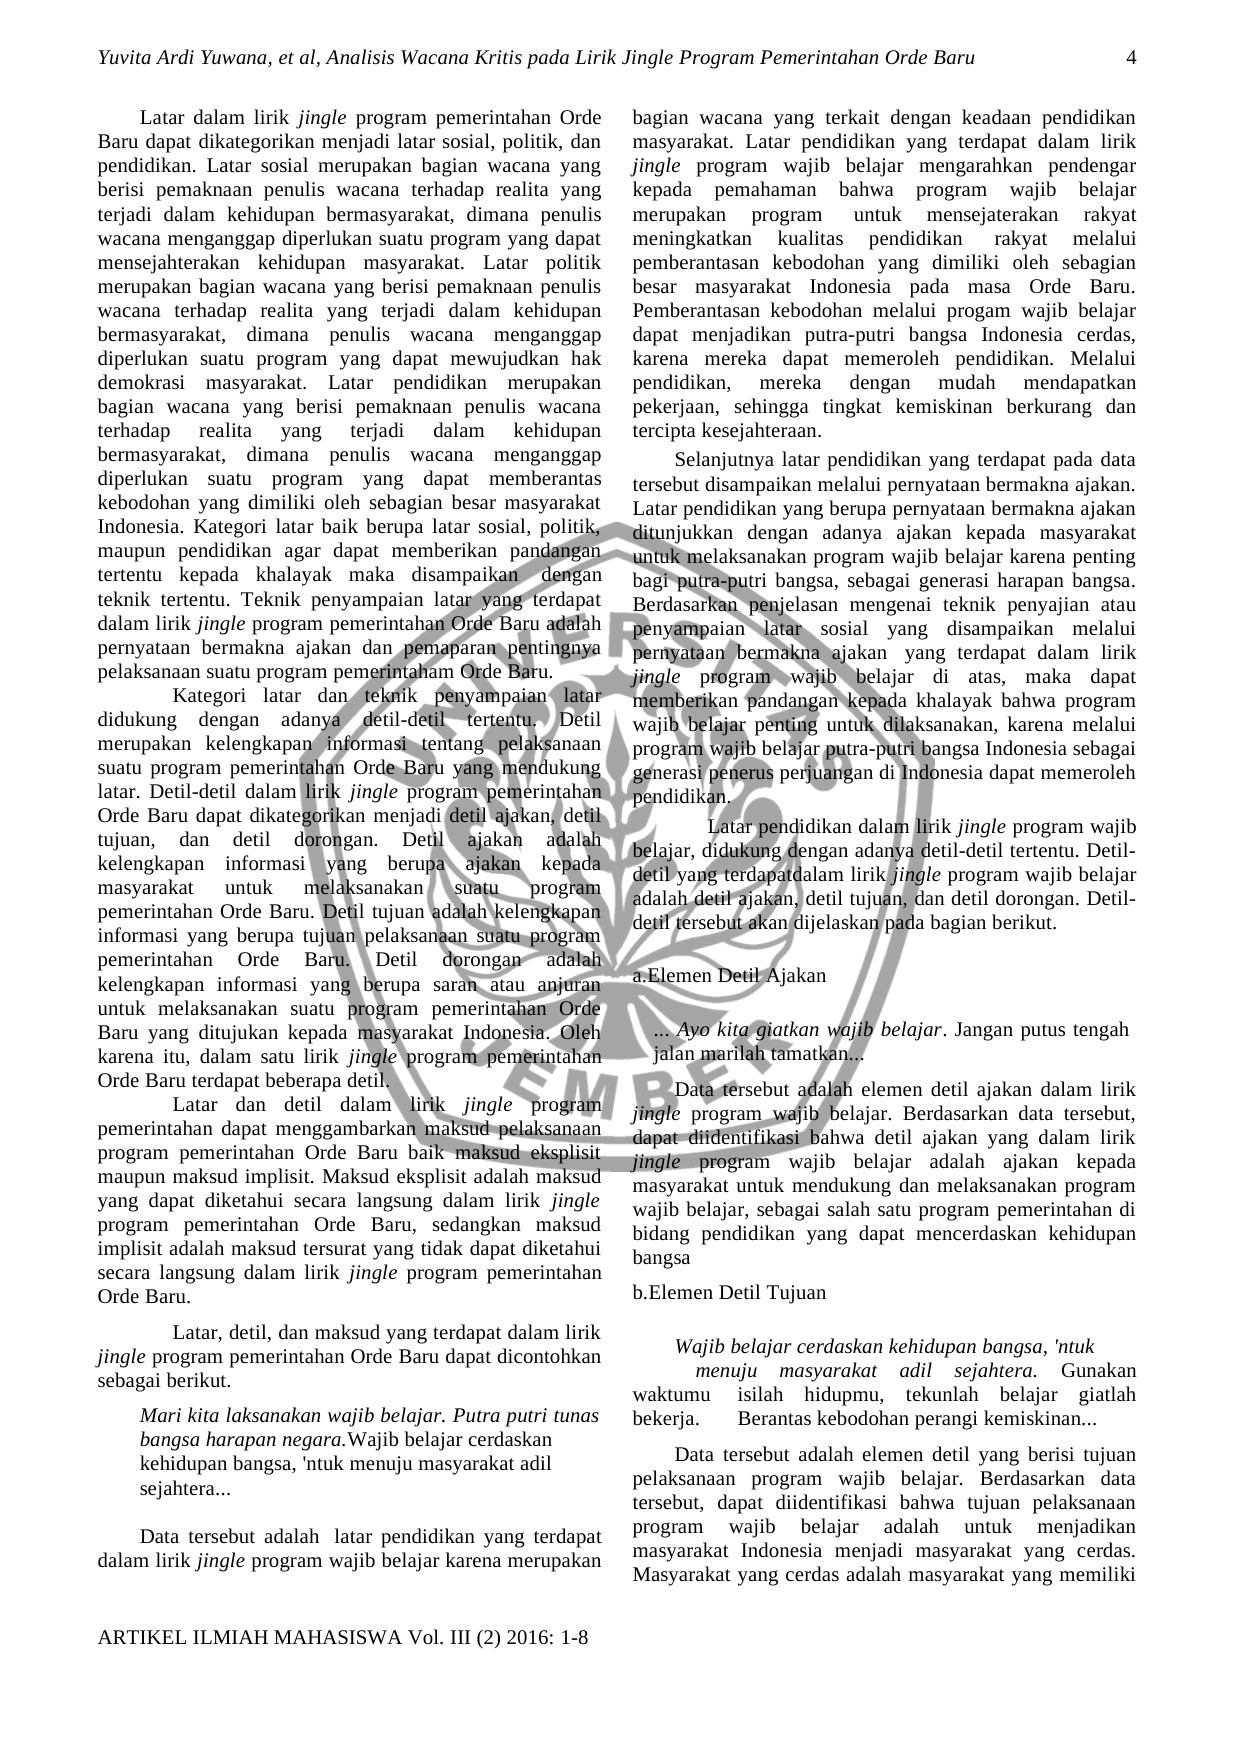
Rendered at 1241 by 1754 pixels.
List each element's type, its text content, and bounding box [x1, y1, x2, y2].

text bagian wacana yang terkait dengan keadaan pendidikan masyarakat. Latar pendidikan yang terdapat dalam lirik jingle program wajib belajar mengarahkan pendengar kepada pemahaman bahwa program wajib belajar merupakan program untuk mensejaterakan rakyat meningkatkan kualitas pendidikan rakyat melalui pemberantasan kebodohan yang dimiliki oleh sebagian besar masyarakat Indonesia pada masa Orde Baru. Pemberantasan kebodohan melalui progam wajib belajar dapat menjadikan putra-putri bangsa Indonesia cerdas, karena mereka dapat memeroleh pendidikan. Melalui pendidikan, mereka dengan mudah mendapatkan pekerjaan, sehingga tingkat kemiskinan berkurang dan tercipta kesejahteraan. [632, 105, 1137, 442]
text ... Ayo kita giatkan wajib belajar. Jangan putus tengah jalan marilah tamatkan... [632, 1017, 1137, 1065]
text Wajib belajar cerdaskan kehidupan bangsa, 'ntuk menuju masyarakat adil sejahtera. Gunakan waktumu isilah hidupmu, tekunlah belajar giatlah bekerja. Berantas kebodohan perangi kemiskinan... [632, 1334, 1137, 1430]
text Mari kita laksanakan wajib belajar. Putra putri tunas bangsa harapan negara.Wajib belajar cerdaskan kehidupan bangsa, 'ntuk menuju masyarakat adil sejahtera... [97, 1403, 602, 1499]
text Latar dalam lirik jingle program pemerintahan Orde Baru dapat dikategorikan menjadi latar sosial, politik, dan pendidikan. Latar sosial merupakan bagian wacana yang berisi pemaknaan penulis wacana terhadap realita yang terjadi dalam kehidupan bermasyarakat, dimana penulis wacana menganggap diperlukan suatu program yang dapat mensejahterakan kehidupan masyarakat. Latar politik merupakan bagian wacana yang berisi pemaknaan penulis wacana terhadap realita yang terjadi dalam kehidupan bermasyarakat, dimana penulis wacana menganggap diperlukan suatu program yang dapat mewujudkan hak demokrasi masyarakat. Latar pendidikan merupakan bagian wacana yang berisi pemaknaan penulis wacana terhadap realita yang terjadi dalam kehidupan bermasyarakat, dimana penulis wacana menganggap diperlukan suatu program yang dapat memberantas kebodohan yang dimiliki oleh sebagian besar masyarakat Indonesia. Kategori latar baik berupa latar sosial, politik, maupun pendidikan agar dapat memberikan pandangan tertentu kepada khalayak maka disampaikan dengan teknik tertentu. Teknik penyampaian latar yang terdapat dalam lirik jingle program pemerintahan Orde Baru adalah pernyataan bermakna ajakan dan pemaparan pentingnya pelaksanaan suatu program pemerintaham Orde Baru. [60, 105, 602, 683]
picture [602, 447, 1008, 1246]
text Kategori latar dan teknik penyampaian latar didukung dengan adanya detil-detil tertentu. Detil merupakan kelengkapan informasi tentang pelaksanaan suatu program pemerintahan Orde Baru yang mendukung latar. Detil-detil dalam lirik jingle program pemerintahan Orde Baru dapat dikategorikan menjadi detil ajakan, detil tujuan, dan detil dorongan. Detil ajakan adalah kelengkapan informasi yang berupa ajakan kepada masyarakat untuk melaksanakan suatu program pemerintahan Orde Baru. Detil tujuan adalah kelengkapan informasi yang berupa tujuan pelaksanaan suatu program pemerintahan Orde Baru. Detil dorongan adalah kelengkapan informasi yang berupa saran atau anjuran untuk melaksanakan suatu program pemerintahan Orde Baru yang ditujukan kepada masyarakat Indonesia. Oleh karena itu, dalam satu lirik jingle program pemerintahan Orde Baru terdapat beberapa detil. [97, 683, 602, 1092]
text Data tersebut adalah elemen detil yang berisi tujuan pelaksanaan program wajib belajar. Berdasarkan data tersebut, dapat diidentifikasi bahwa tujuan pelaksanaan program wajib belajar adalah untuk menjadikan masyarakat Indonesia menjadi masyarakat yang cerdas. Masyarakat yang cerdas adalah masyarakat yang memiliki [632, 1441, 1137, 1586]
text Selanjutnya latar pendidikan yang terdapat pada data tersebut disampaikan melalui pernyataan bermakna ajakan. Latar pendidikan yang berupa pernyataan bermakna ajakan ditunjukkan dengan adanya ajakan kepada masyarakat untuk melaksanakan program wajib belajar karena penting bagi putra-putri bangsa, sebagai generasi harapan bangsa. Berdasarkan penjelasan mengenai teknik penyajian atau penyampaian latar sosial yang disampaikan melalui pernyataan bermakna ajakan yang terdapat dalam lirik jingle program wajib belajar di atas, maka dapat memberikan pandangan kepada khalayak bahwa program wajib belajar penting untuk dilaksanakan, karena melalui program wajib belajar putra-putri bangsa Indonesia sebagai generasi penerus perjuangan di Indonesia dapat memeroleh pendidikan. [632, 447, 1137, 808]
text Data tersebut adalah elemen detil ajakan dalam lirik jingle program wajib belajar. Berdasarkan data tersebut, dapat diidentifikasi bahwa detil ajakan yang dalam lirik jingle program wajib belajar adalah ajakan kepada masyarakat untuk mendukung dan melaksanakan program wajib belajar, sebagai salah satu program pemerintahan di bidang pendidikan yang dapat mencerdaskan kehidupan bangsa [632, 1076, 1137, 1269]
text Latar pendidikan dalam lirik jingle program wajib belajar, didukung dengan adanya detil-detil tertentu. Detil-detil yang terdapatdalam lirik jingle program wajib belajar adalah detil ajakan, detil tujuan, dan detil dorongan. Detil-detil tersebut akan dijelaskan pada bagian berikut. [632, 813, 1137, 934]
text a.Elemen Detil Ajakan [632, 963, 1137, 987]
text b.Elemen Detil Tujuan [632, 1280, 1137, 1304]
text Data tersebut adalah latar pendidikan yang terdapat dalam lirik jingle program wajib belajar karena merupakan [97, 1523, 602, 1572]
text Latar dan detil dalam lirik jingle program pemerintahan dapat menggambarkan maksud pelaksanaan program pemerintahan Orde Baru baik maksud eksplisit maupun maksud implisit. Maksud eksplisit adalah maksud yang dapat diketahui secara langsung dalam lirik jingle program pemerintahan Orde Baru, sedangkan maksud implisit adalah maksud tersurat yang tidak dapat diketahui secara langsung dalam lirik jingle program pemerintahan Orde Baru. [97, 1092, 602, 1308]
text Latar, detil, dan maksud yang terdapat dalam lirik jingle program pemerintahan Orde Baru dapat dicontohkan sebagai berikut. [97, 1319, 602, 1392]
